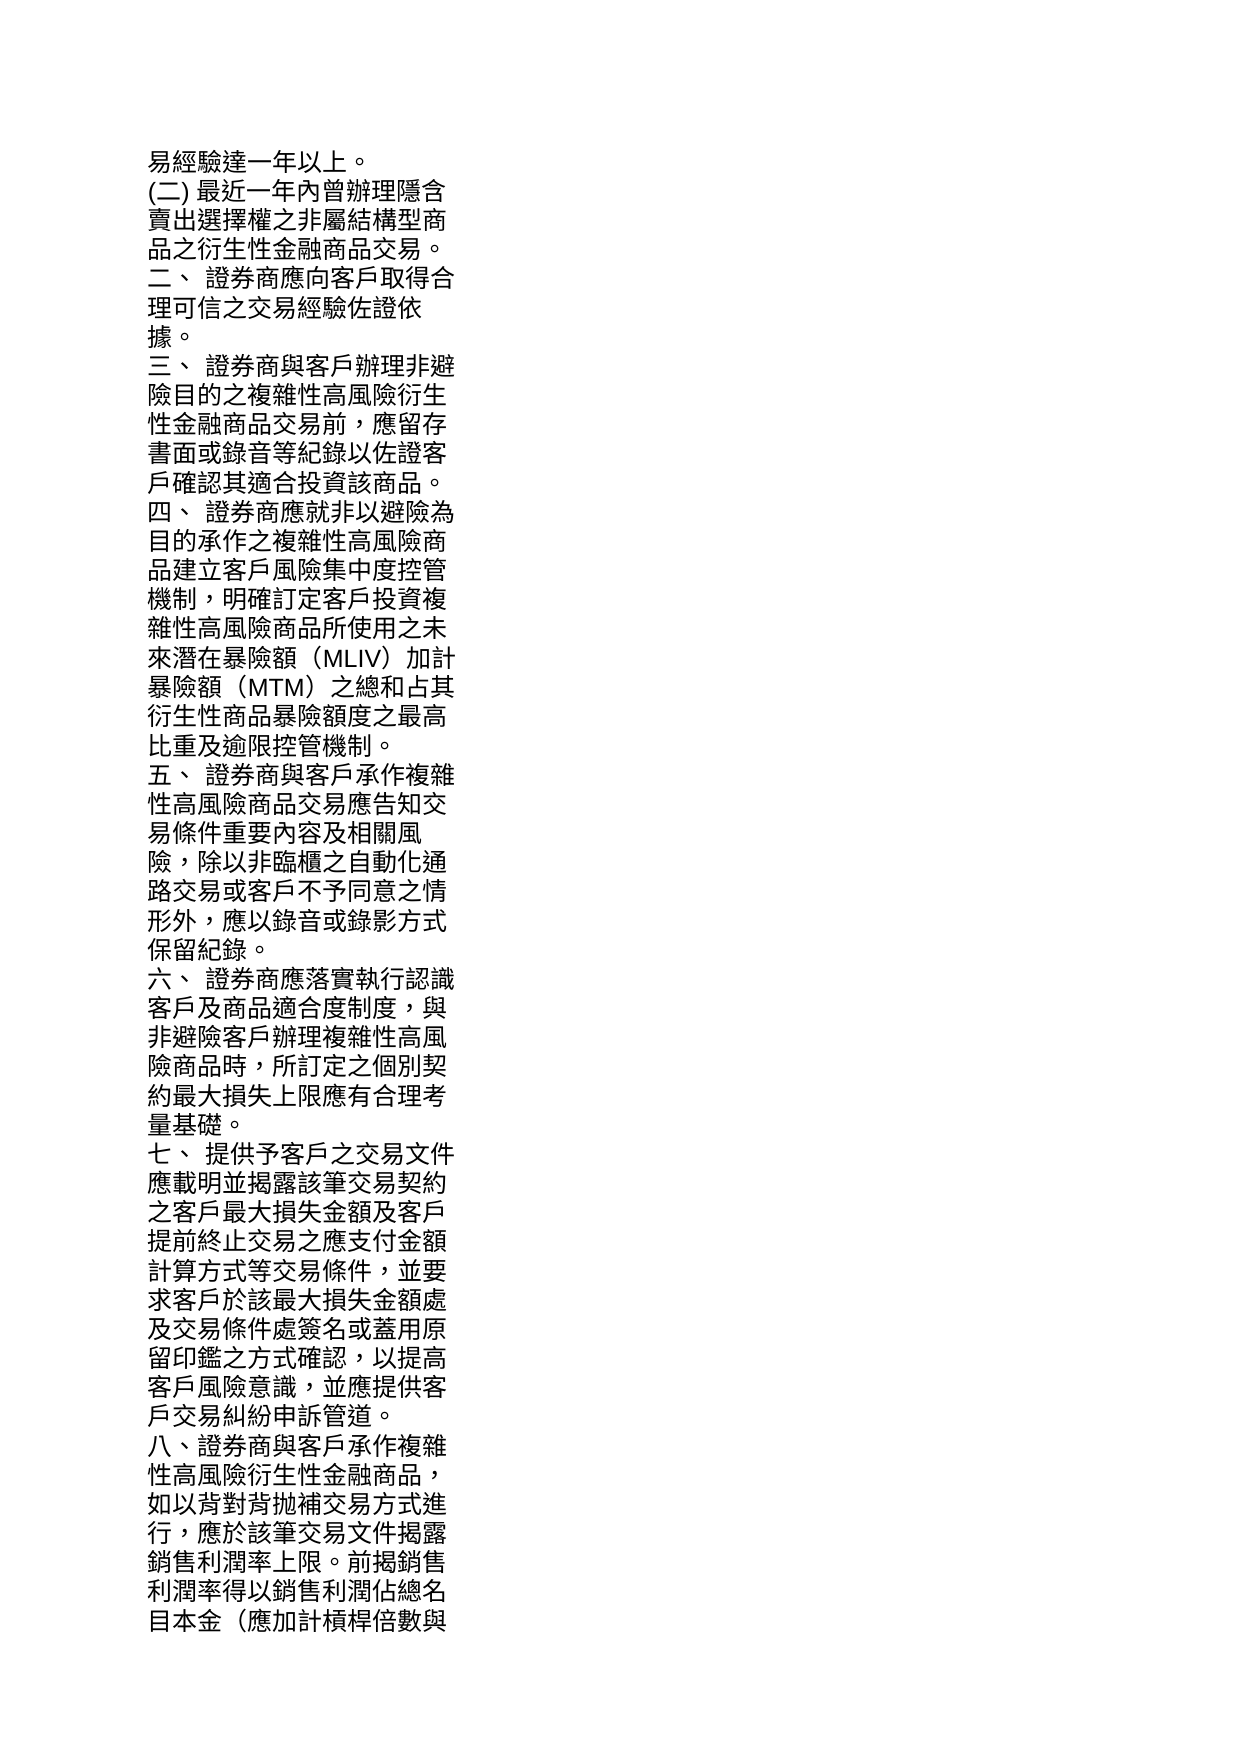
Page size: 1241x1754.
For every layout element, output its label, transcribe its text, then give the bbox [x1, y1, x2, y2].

table_cell 第二十五條之三 證券商向專業機構投資人及高淨值投資法人以外之客戶提供複雜性高風險商品交易，應符合下列原則： 一、 客戶應具備承作複雜性高風險商品之交易經驗，或應至少同時具備下列交易經驗條件： (一) 承作衍生性金融商品交易經驗達一年以上。 (二) 最近一年內曾辦理隱含賣出選擇權之非屬結構型商品之衍生性金融商品交易。 二、 證券商應向客戶取得合理可信之交易經驗佐證依據。 三、 證券商與客戶辦理非避險目的之複雜性高風險衍生性金融商品交易前，應留存書面或錄音等紀錄以佐證客戶確認其適合投資該商品。 四、 證券商應就非以避險為目的承作之複雜性高風險商品建立客戶風險集中度控管機制，明確訂定客戶投資複雜性高風險商品所使用之未來潛在暴險額（MLIV）加計暴險額（MTM）之總和占其衍生性商品暴險額度之最高比重及逾限控管機制。 五、 證券商與客戶承作複雜性高風險商品交易應告知交易條件重要內容及相關風險，除以非臨櫃之自動化通路交易或客戶不予同意之情形外，應以錄音或錄影方式保留紀錄。 六、 證券商應落實執行認識客戶及商品適合度制度，與非避險客戶辦理複雜性高風險商品時，所訂定之個別契約最大損失上限應有合理考量基礎。 七、 提供予客戶之交易文件應載明並揭露該筆交易契約之客戶最大損失金額及客戶提前終止交易之應支付金額計算方式等交易條件，並要求客戶於該最大損失金額處及交易條件處簽名或蓋用原留印鑑之方式確認，以提高客戶風險意識，並應提供客戶交易糾紛申訴管道。 八、證券商與客戶承作複雜性高風險衍生性金融商品，如以背對背抛補交易方式進行，應於該筆交易文件揭露銷售利潤率上限。前揭銷售利潤率得以銷售利潤佔總名目本金（應加計槓桿倍數與比價期數）百分率或等值金額方式向客戶揭露之。 前項第五款所稱之交易條件重要內容及相關風險係指下列事項： 一、交易條件及重要內容 （一）計價幣別。 （二）交易日/生效日/到期日及其他依個別商品性質而定之日期。 （三）連結標的類別或資產。 （四）收益計算給付及其計算方式。 （五）說明交易如有提前到期約定時之條件、結算應付款數額之金額或計算方式。 二、相關風險應包含第二十六條第一款至第六款。 第一項第三款及第五款所稱以錄音或錄影方式保留紀錄，或以電子設備留存相關作業程程之軌跡者，其保存期限應不得少於該商品存續期間加計三個月之期間，如未滿五年應至少保存五年以上。惟遇有爭議之交易時，應保留至爭議終結為止。 證券商於前項保存期限內，除資料之提供有妨害證券商或第三人之重大利益外，應配合客戶要求，提供前項紀錄，並得向客戶收取必要成本費用。 [148, 148, 463, 1636]
table_cell [463, 148, 777, 1636]
table_cell [778, 148, 1092, 1636]
